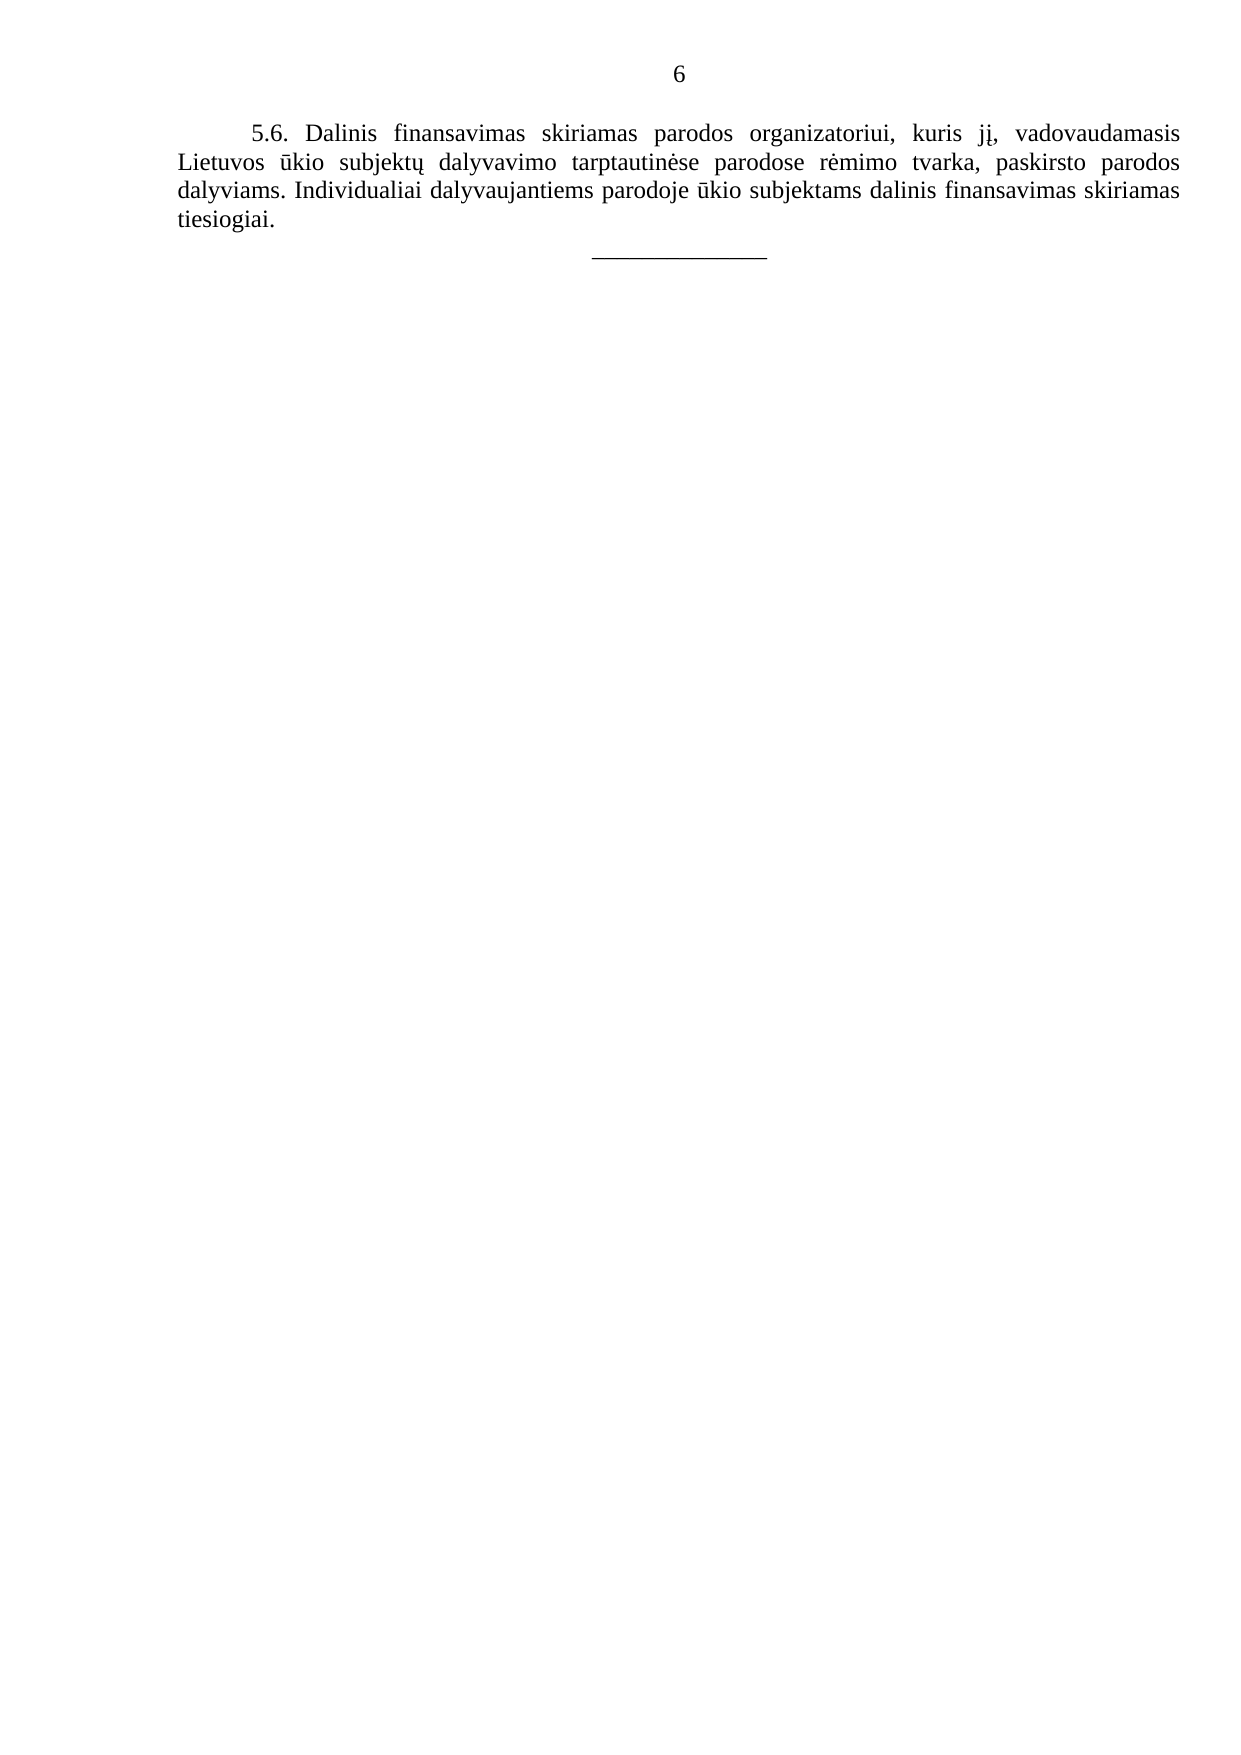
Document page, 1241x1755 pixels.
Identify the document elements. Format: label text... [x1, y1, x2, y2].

text ______________ [177, 233, 1181, 262]
text 5.6. Dalinis finansavimas skiriamas parodos organizatoriui, kuris jį, vadovaudamasis Lietuvos ūkio subjektų dalyvavimo tarptautinėse parodose rėmimo tvarka, paskirsto parodos dalyviams. Individualiai dalyvaujantiems parodoje ūkio subjektams dalinis finansavimas skiriamas tiesiogiai. [177, 118, 1181, 233]
